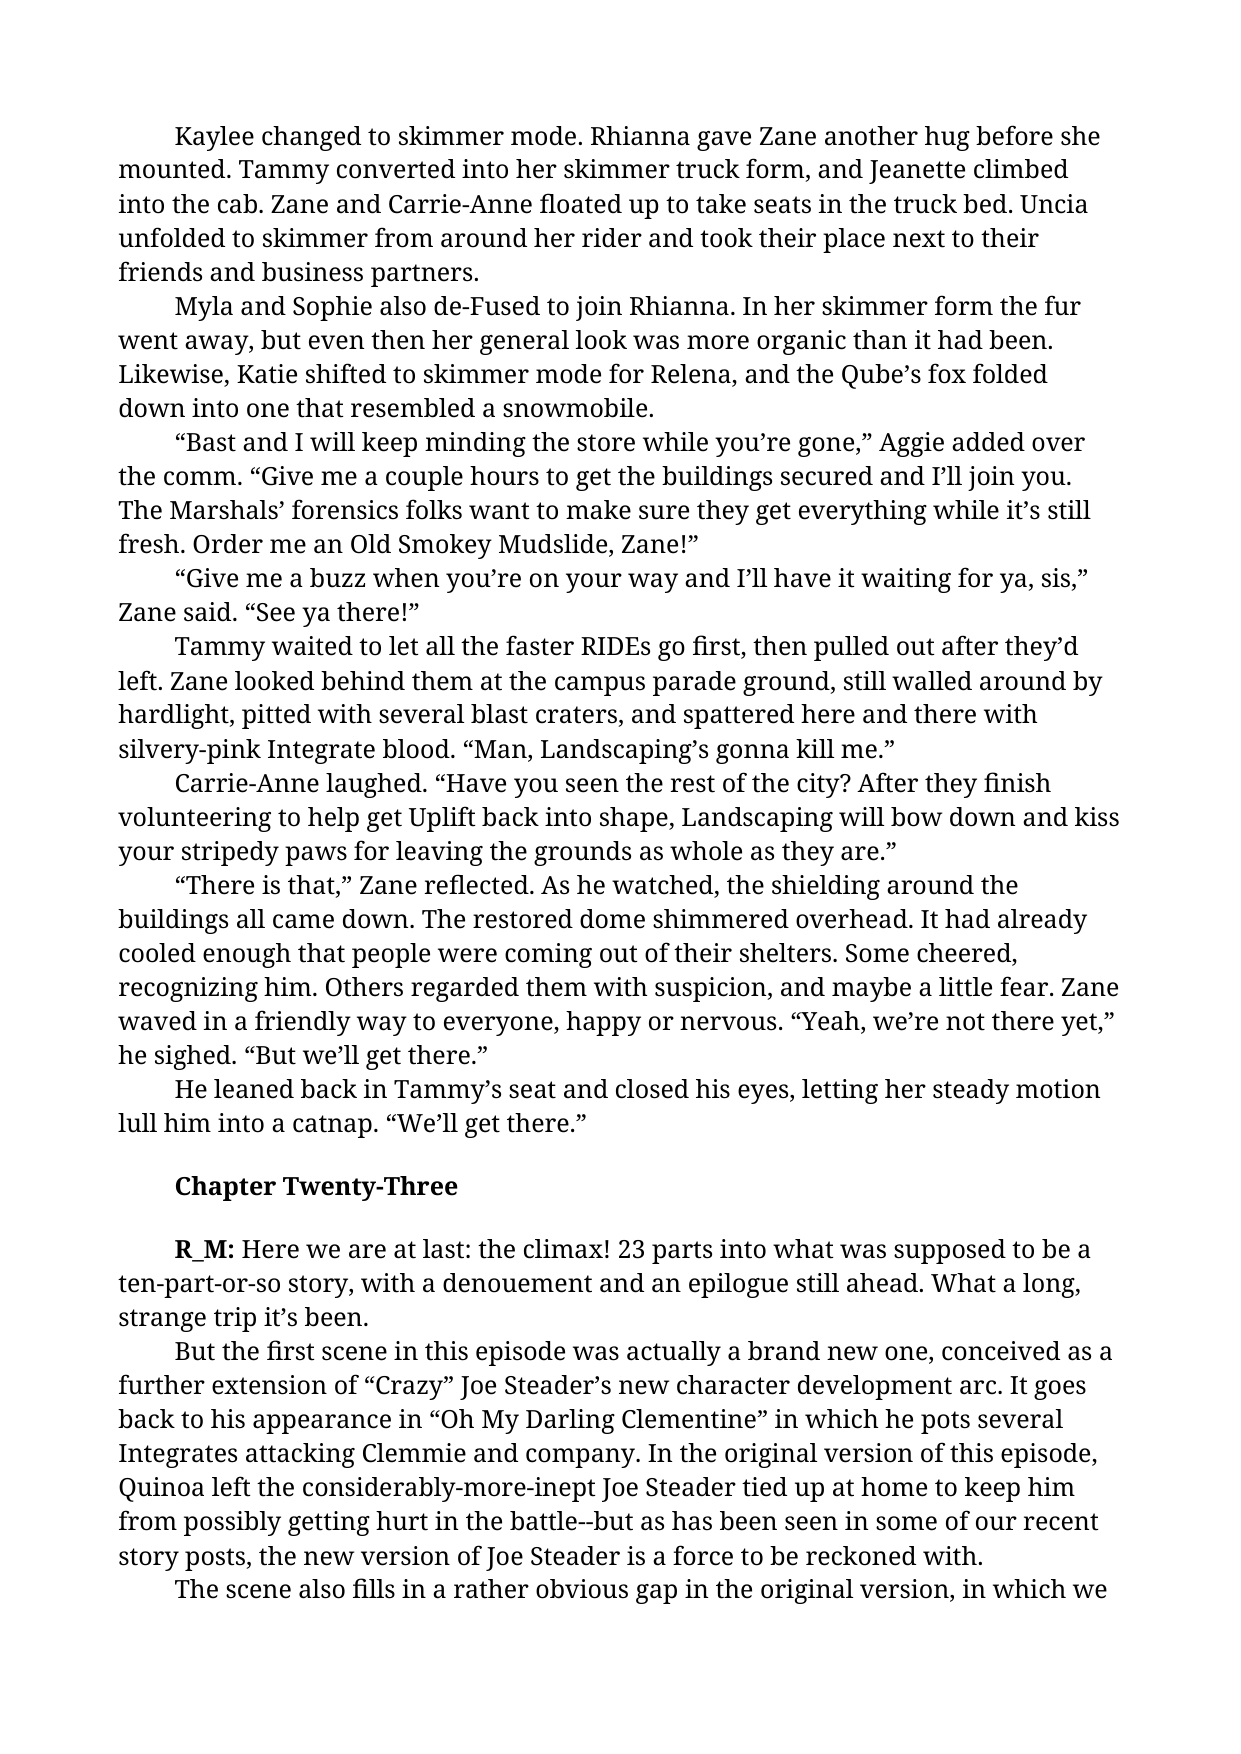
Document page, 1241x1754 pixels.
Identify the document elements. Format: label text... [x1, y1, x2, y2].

text Carrie-Anne laughed. “Have you seen the rest of the city? After they finish volunteering to help get Uplift back into shape, Landscaping will bow down and kiss your stripedy paws for leaving the grounds as whole as they are.” [118, 765, 1122, 867]
text Kaylee changed to skimmer mode. Rhianna gave Zane another hug before she mounted. Tammy converted into her skimmer truck form, and Jeanette climbed into the cab. Zane and Carrie-Anne floated up to take seats in the truck bed. Uncia unfolded to skimmer from around her rider and took their place next to their friends and business partners. [118, 118, 1122, 288]
text Chapter Twenty-Three [118, 1169, 1122, 1203]
text The scene also fills in a rather obvious gap in the original version, in which we [118, 1572, 1122, 1606]
text “Bast and I will keep minding the store while you’re gone,” Aggie added over the comm. “Give me a couple hours to get the buildings secured and I’ll join you. The Marshals’ forensics folks want to make sure they get everything while it’s still fresh. Order me an Old Smokey Mudslide, Zane!” [118, 425, 1122, 561]
text Tammy waited to let all the faster RIDEs go first, then pulled out after they’d left. Zane looked behind them at the campus parade ground, still walled around by hardlight, pitted with several blast craters, and spattered here and there with silvery-pink Integrate blood. “Man, Landscaping’s gonna kill me.” [118, 629, 1122, 765]
text “Give me a buzz when you’re on your way and I’ll have it waiting for ya, sis,” Zane said. “See ya there!” [118, 561, 1122, 629]
text He leaned back in Tammy’s seat and closed his eyes, letting her steady motion lull him into a catnap. “We’ll get there.” [118, 1072, 1122, 1140]
text R_M: Here we are at last: the climax! 23 parts into what was supposed to be a ten-part-or-so story, with a denouement and an epilogue still ahead. What a long, strange trip it’s been. [118, 1232, 1122, 1334]
text But the first scene in this episode was actually a brand new one, conceived as a further extension of “Crazy” Joe Steader’s new character development arc. It goes back to his appearance in “Oh My Darling Clementine” in which he pots several Integrates attacking Clemmie and company. In the original version of this episode, Quinoa left the considerably-more-inept Joe Steader tied up at home to keep him from possibly getting hurt in the battle--but as has been seen in some of our recent story posts, the new version of Joe Steader is a force to be reckoned with. [118, 1334, 1122, 1572]
text “There is that,” Zane reflected. As he watched, the shielding around the buildings all came down. The restored dome shimmered overhead. It had already cooled enough that people were coming out of their shelters. Some cheered, recognizing him. Others regarded them with suspicion, and maybe a little fear. Zane waved in a friendly way to everyone, happy or nervous. “Yeah, we’re not there yet,” he sighed. “But we’ll get there.” [118, 867, 1122, 1072]
text Myla and Sophie also de-Fused to join Rhianna. In her skimmer form the fur went away, but even then her general look was more organic than it had been. Likewise, Katie shifted to skimmer mode for Relena, and the Qube’s fox folded down into one that resembled a snowmobile. [118, 288, 1122, 425]
